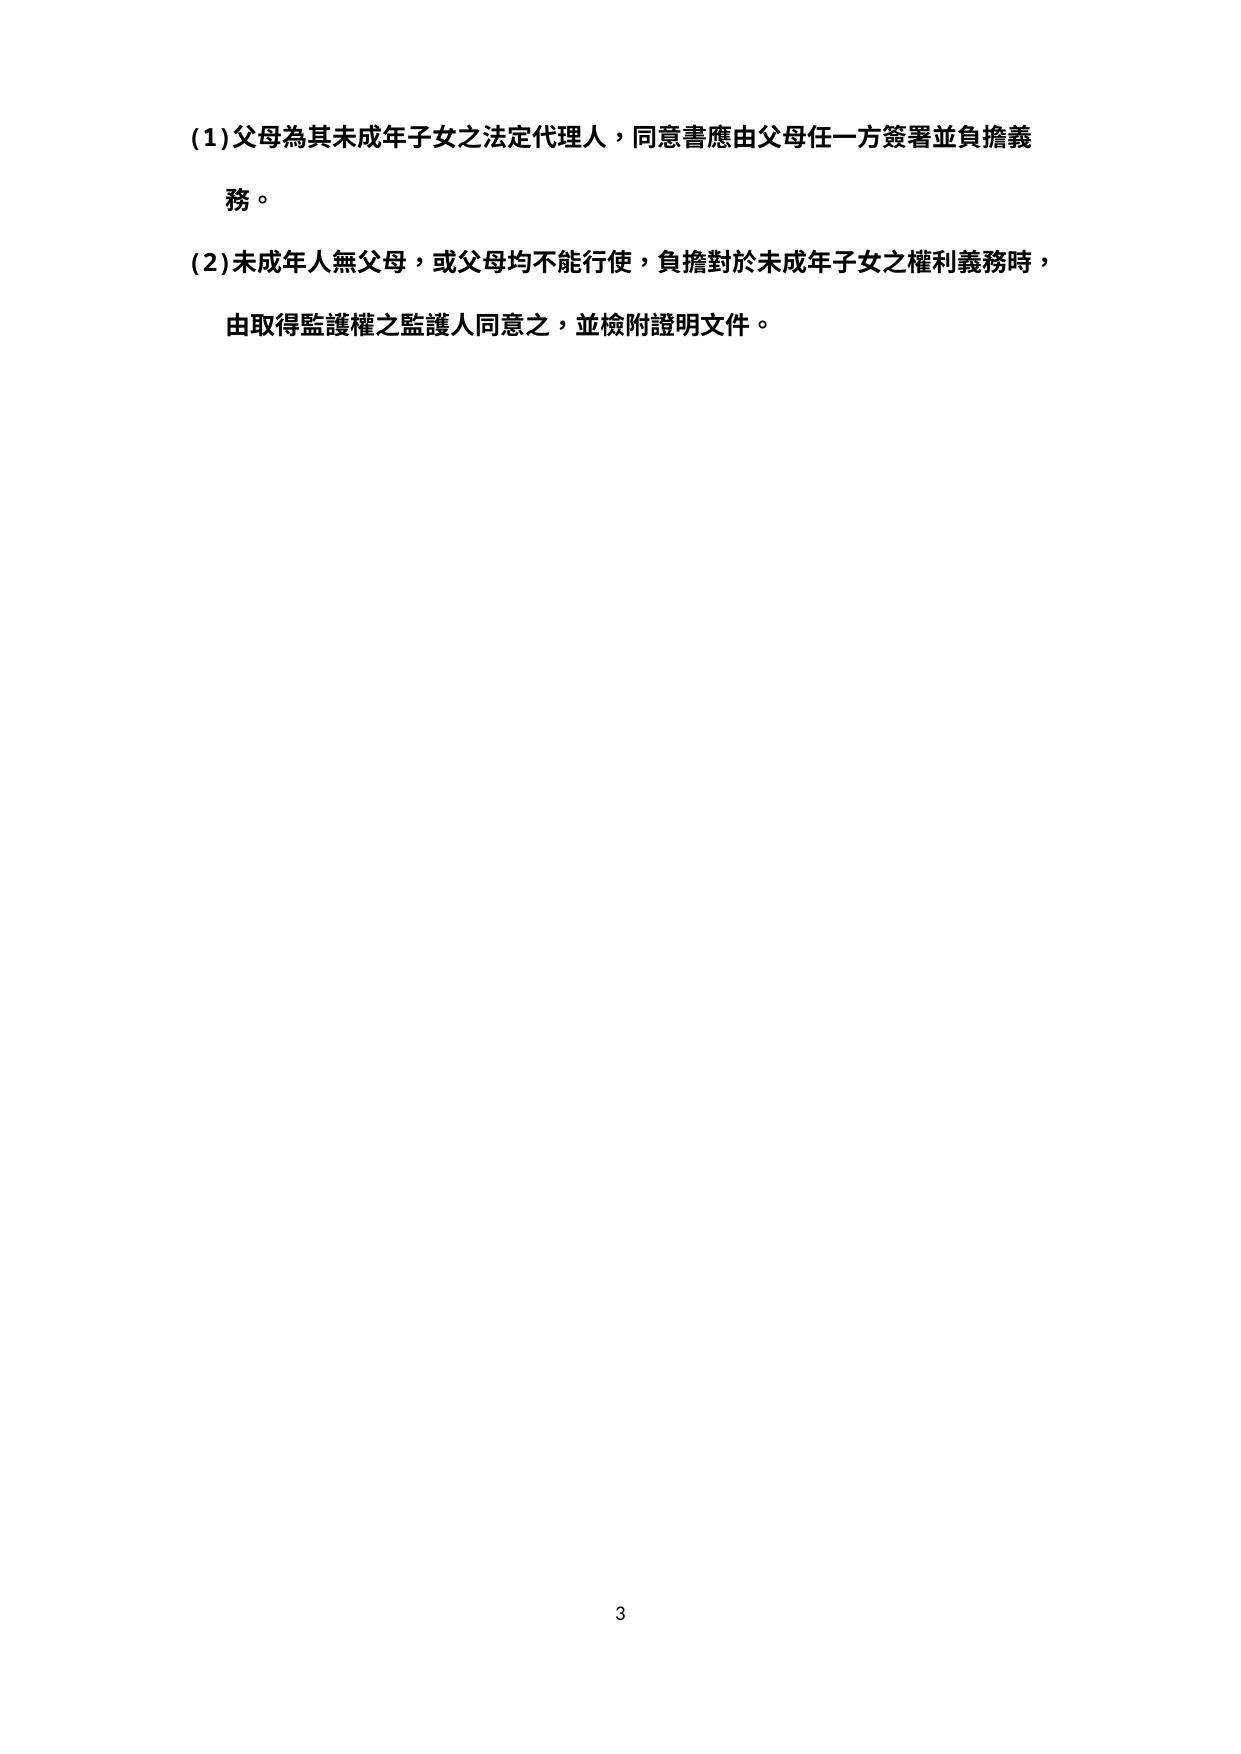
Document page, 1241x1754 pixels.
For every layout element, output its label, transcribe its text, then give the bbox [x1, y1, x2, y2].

text (2)未成年人無父母，或父母均不能行使，負擔對於未成年子女之權利義務時，由取得監護權之監護人同意之，並檢附證明文件。 [187, 219, 1053, 344]
text (1)父母為其未成年子女之法定代理人，同意書應由父母任一方簽署並負擔義務。 [187, 94, 1053, 219]
